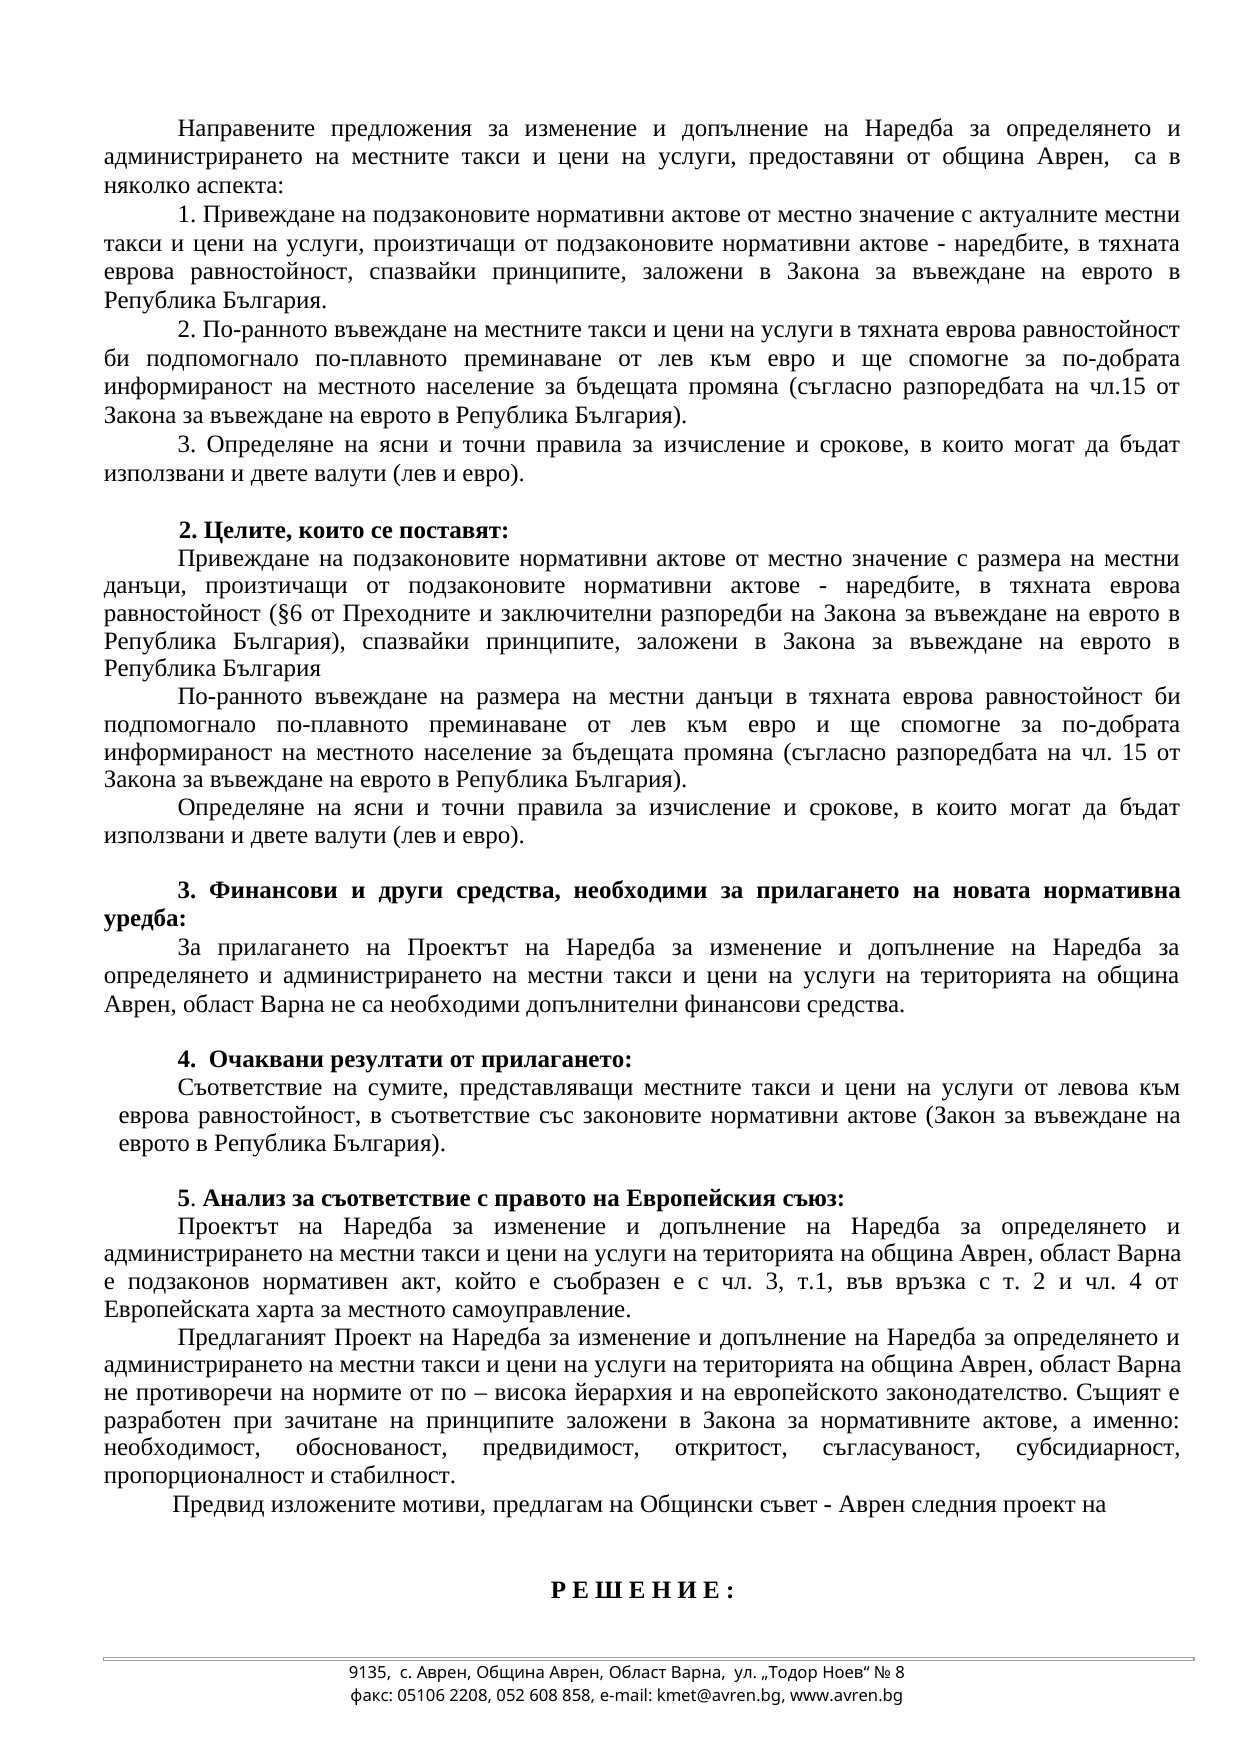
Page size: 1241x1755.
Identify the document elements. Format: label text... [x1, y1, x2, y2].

subtitle Предвид изложените мотиви, предлагам на Общински съвет - Аврен следния проект на [103, 1489, 1181, 1518]
text Привеждане на подзаконовите нормативни актове от местно значение с размера на местни данъци, произтичащи от подзаконовите нормативни актове - наредбите, в тяхната еврова равностойност (§6 от Преходните и заключителни разпоредби на Закона за въвеждане на еврото в Република България), спазвайки принципите, заложени в Закона за въвеждане на еврото в Република България [103, 544, 1181, 682]
text За прилагането на Проектът на Наредба за изменение и допълнение на Наредба за определянето и администрирането на местни такси и цени на услуги на територията на община Аврен, област Варна не са необходими допълнителни финансови средства. [103, 932, 1181, 1018]
text 2. Целите, които се поставят: [103, 515, 1181, 544]
text По-ранното въвеждане на размера на местни данъци в тяхната еврова равностойност би подпомогнало по-плавното преминаване от лев към евро и ще спомогне за по-добрата информираност на местното население за бъдещата промяна (съгласно разпоредбата на чл. 15 от Закона за въвеждане на еврото в Република България). [103, 682, 1181, 793]
text Р Е Ш Е Н И Е : [103, 1577, 1181, 1604]
text 3. Финансови и други средства, необходими за прилагането на новата нормативна уредба: [103, 876, 1181, 932]
text Съответствие на сумите, представляващи местните такси и цени на услуги от левова към еврова равностойност, в съответствие със законовите нормативни актове (Закон за въвеждане на еврото в Република България). [118, 1073, 1181, 1157]
text Определяне на ясни и точни правила за изчисление и срокове, в които могат да бъдат използвани и двете валути (лев и евро). [103, 793, 1181, 849]
text Направените предложения за изменение и допълнение на Наредба за определянето и администрирането на местните такси и цени на услуги, предоставяни от община Аврен, са в няколко аспекта: [103, 113, 1181, 199]
text 3. Определяне на ясни и точни правила за изчисление и срокове, в които могат да бъдат използвани и двете валути (лев и евро). [103, 429, 1181, 486]
text 5. Анализ за съответствие с правото на Европейския съюз: [177, 1184, 1181, 1212]
text 4. Очаквани резултати от прилагането: [177, 1046, 1181, 1073]
text 2. По-ранното въвеждане на местните такси и цени на услуги в тяхната еврова равностойност би подпомогнало по-плавното преминаване от лев към евро и ще спомогне за по-добрата информираност на местното население за бъдещата промяна (съгласно разпоредбата на чл.15 от Закона за въвеждане на еврото в Република България). [103, 314, 1181, 429]
text Проектът на Наредба за изменение и допълнение на Наредба за определянето и администрирането на местни такси и цени на услуги на територията на община Аврен, област Варна е подзаконов нормативен акт, който е съобразен е с чл. 3, т.1, във връзка с т. 2 и чл. 4 от Европейската харта за местното самоуправление. [103, 1212, 1181, 1323]
text Предлаганият Проект на Наредба за изменение и допълнение на Наредба за определянето и администрирането на местни такси и цени на услуги на територията на община Аврен, област Варна не противоречи на нормите от по – висока йерархия и на европейското законодателство. Същият е разработен при зачитане на принципите заложени в Закона за нормативните актове, а именно: необходимост, обоснованост, предвидимост, откритост, съгласуваност, субсидиарност, пропорционалност и стабилност. [103, 1323, 1181, 1489]
text 1. Привеждане на подзаконовите нормативни актове от местно значение с актуалните местни такси и цени на услуги, произтичащи от подзаконовите нормативни актове - наредбите, в тяхната еврова равностойност, спазвайки принципите, заложени в Закона за въвеждане на еврото в Република България. [103, 199, 1181, 314]
